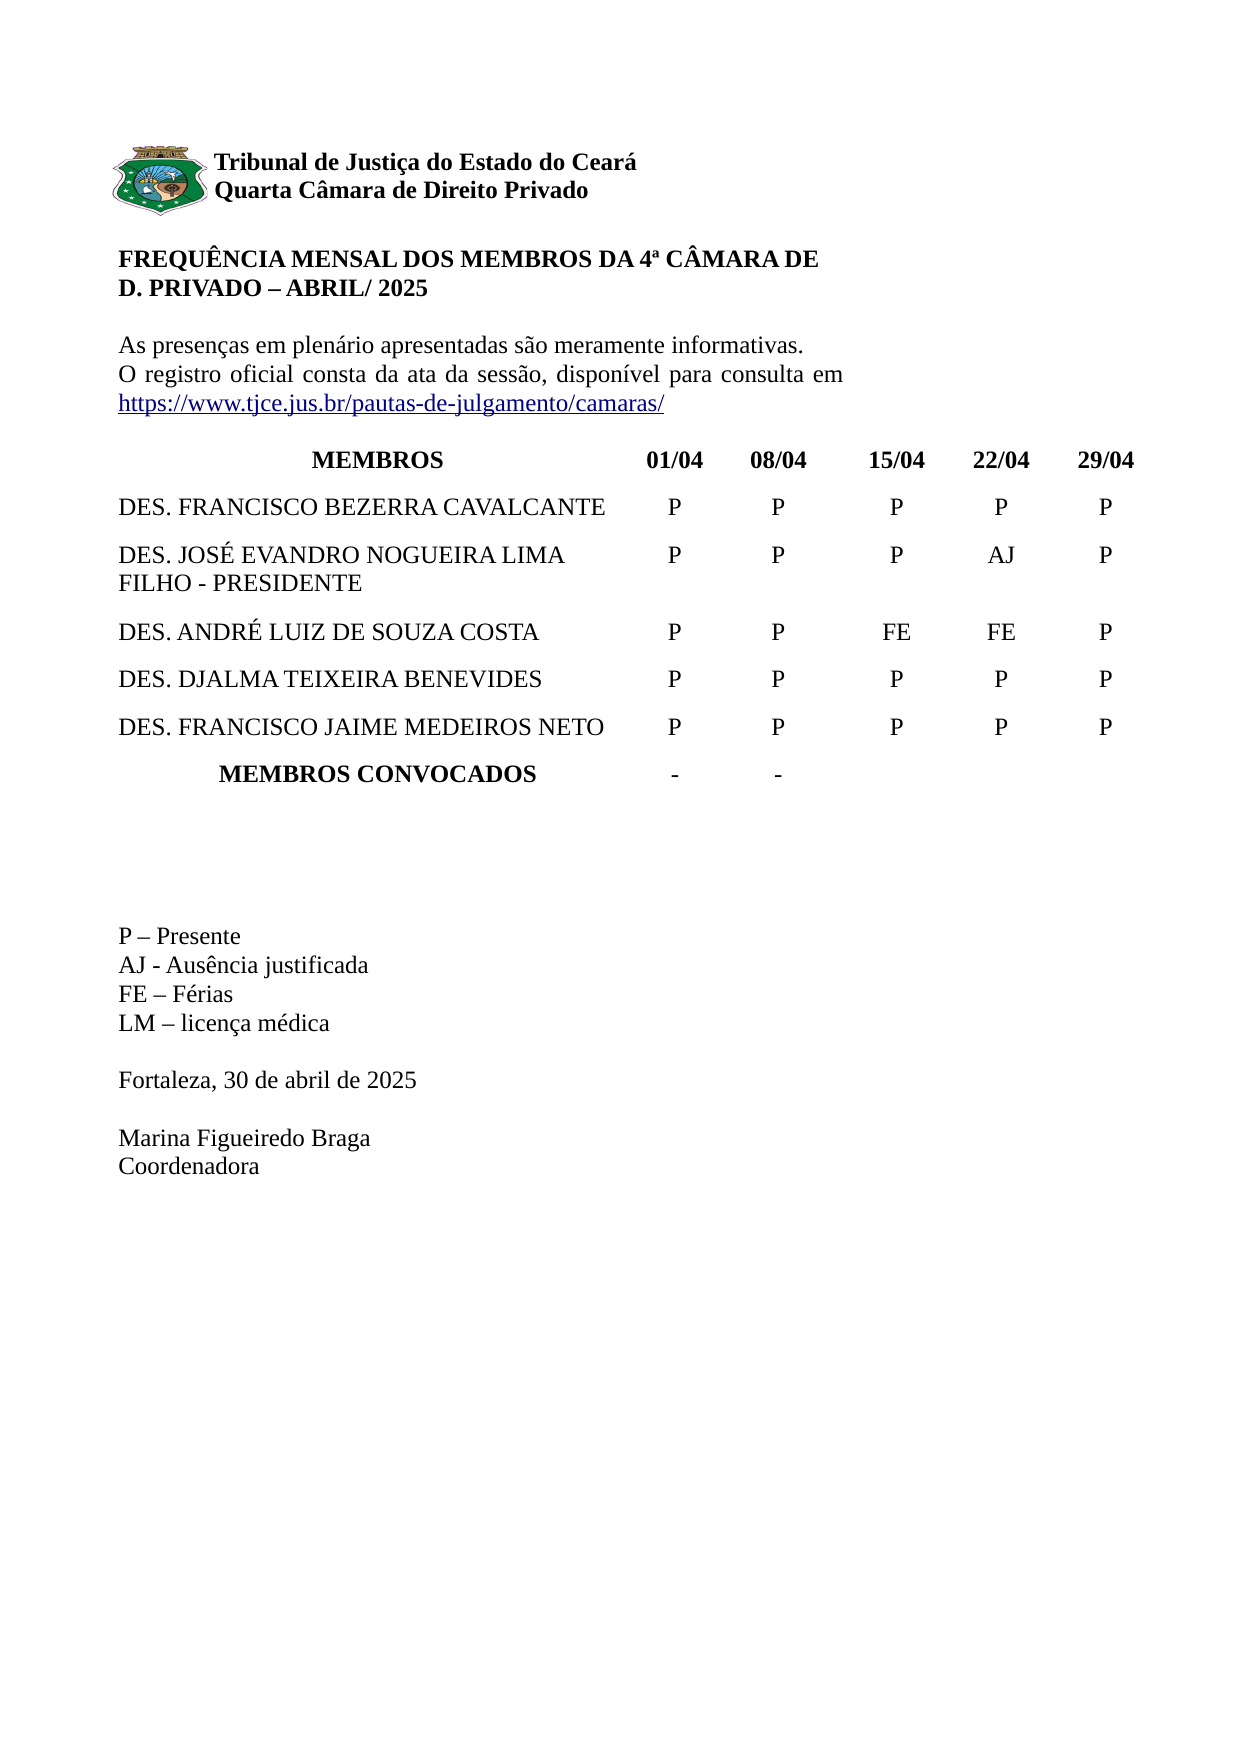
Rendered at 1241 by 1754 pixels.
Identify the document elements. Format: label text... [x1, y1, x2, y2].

table_cell P [949, 665, 1053, 712]
table_cell P [712, 712, 844, 759]
table_cell DES. DJALMA TEIXEIRA BENEVIDES [118, 665, 637, 712]
table_cell - [712, 759, 844, 806]
table_cell P [844, 712, 949, 759]
text AJ - Ausência justificada [118, 950, 1122, 979]
table_cell [1054, 244, 1158, 301]
table_cell P [637, 617, 712, 664]
table_cell P [712, 617, 844, 664]
table_cell [949, 244, 1053, 301]
table_cell P [949, 493, 1053, 540]
table_cell As presenças em plenário apresentadas são meramente informativas. O registro oficial consta da ata da sessão, disponível para consulta em https://www.tjce.jus.br/pautas-de-julgamento/camaras/ [118, 301, 844, 445]
table_cell MEMBROS CONVOCADOS [118, 759, 637, 806]
table_cell P [1054, 493, 1158, 540]
table_cell [1054, 301, 1158, 445]
text LM – licença médica [118, 1008, 1122, 1036]
picture [112, 146, 208, 216]
table_cell MEMBROS [118, 445, 637, 492]
table_cell [1054, 759, 1158, 806]
table_cell 29/04 [1054, 445, 1158, 492]
table_cell FREQUÊNCIA MENSAL DOS MEMBROS DA 4ª CÂMARA DE D. PRIVADO – ABRIL/ 2025 [118, 244, 844, 301]
table_cell FE [844, 617, 949, 664]
table_cell P [637, 665, 712, 712]
table_header Tribunal de Justiça do Estado do Ceará Quarta Câmara de Direito Privado [202, 147, 844, 244]
table_cell [844, 301, 949, 445]
table_cell P [1054, 540, 1158, 617]
table_cell P [949, 712, 1053, 759]
table_cell DES. FRANCISCO BEZERRA CAVALCANTE [118, 493, 637, 540]
table_cell P [712, 665, 844, 712]
table_cell P [712, 540, 844, 617]
table_cell 22/04 [949, 445, 1053, 492]
table_cell P [844, 665, 949, 712]
text Fortaleza, 30 de abril de 2025 [118, 1065, 1122, 1094]
table_cell P [844, 493, 949, 540]
table_cell P [637, 712, 712, 759]
table_header [844, 147, 949, 244]
table_cell P [1054, 665, 1158, 712]
table_cell P [1054, 617, 1158, 664]
table_header [118, 216, 202, 244]
table_cell [712, 806, 844, 864]
table_cell DES. JOSÉ EVANDRO NOGUEIRA LIMA FILHO - PRESIDENTE [118, 540, 637, 617]
table_cell [949, 806, 1053, 864]
table_cell P [844, 540, 949, 617]
table_header [1054, 147, 1158, 244]
table_cell [844, 244, 949, 301]
table_cell [1054, 806, 1158, 864]
table_cell P [637, 493, 712, 540]
table_header [949, 147, 1053, 244]
text P – Presente [118, 921, 1122, 950]
table_cell 08/04 [712, 445, 844, 492]
table_cell 01/04 [637, 445, 712, 492]
table_cell FE [949, 617, 1053, 664]
text Marina Figueiredo Braga [118, 1123, 1122, 1151]
table_cell [118, 806, 637, 864]
table_cell [844, 806, 949, 864]
table_cell P [1054, 712, 1158, 759]
table_cell 15/04 [844, 445, 949, 492]
table_cell AJ [949, 540, 1053, 617]
table_cell [949, 301, 1053, 445]
table_cell [844, 759, 949, 806]
text FE – Férias [118, 979, 1122, 1008]
text Coordenadora [118, 1151, 1122, 1180]
table_cell [637, 806, 712, 864]
table_cell P [637, 540, 712, 617]
table_cell P [712, 493, 844, 540]
table_cell DES. ANDRÉ LUIZ DE SOUZA COSTA [118, 617, 637, 664]
table_cell - [637, 759, 712, 806]
table_cell DES. FRANCISCO JAIME MEDEIROS NETO [118, 712, 637, 759]
table_cell [949, 759, 1053, 806]
